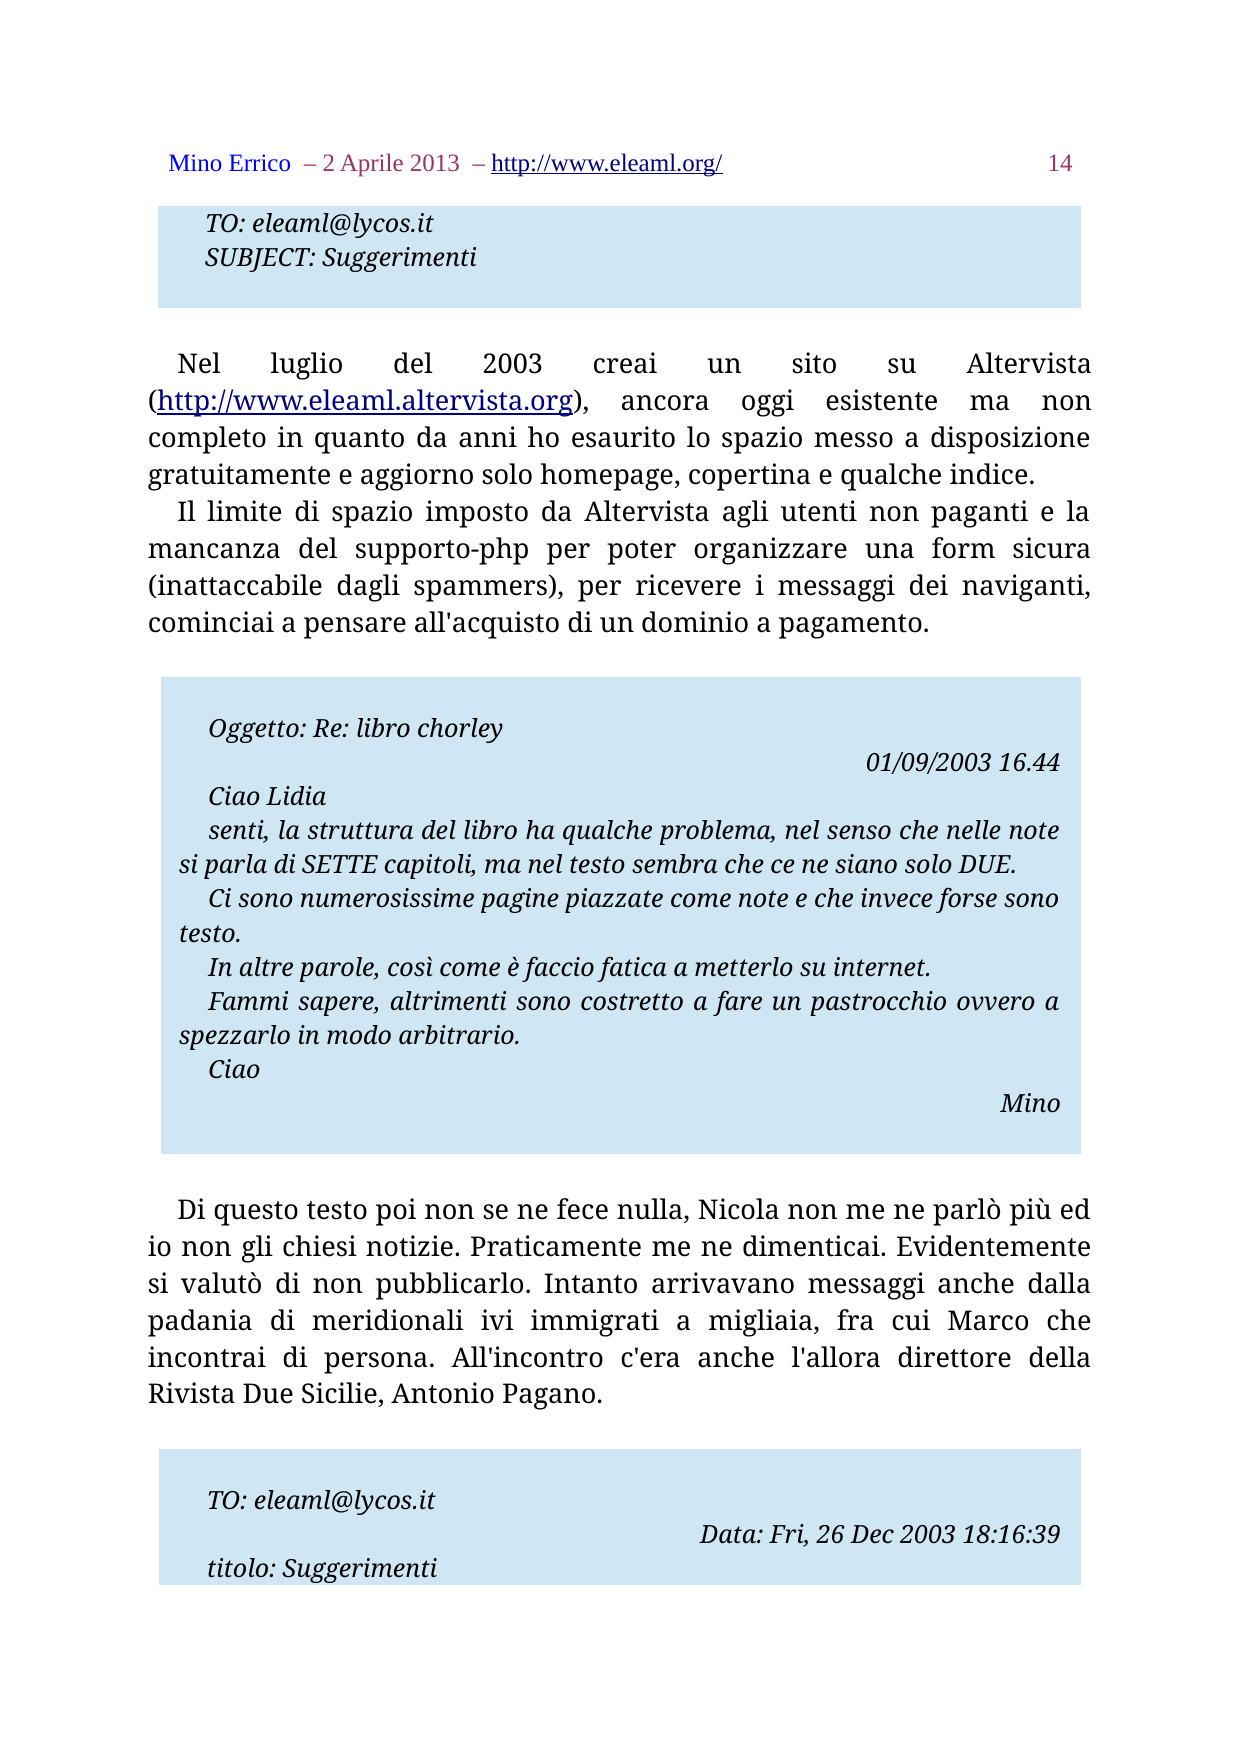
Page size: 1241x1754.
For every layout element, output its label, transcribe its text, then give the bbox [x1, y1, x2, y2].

text Il limite di spazio imposto da Altervista agli utenti non paganti e la mancanza del supporto-php per poter organizzare una form sicura (inattaccabile dagli spammers), per ricevere i messaggi dei naviganti, cominciai a pensare all'acquisto di un dominio a pagamento. [148, 492, 1093, 640]
text Di questo testo poi non se ne fece nulla, Nicola non me ne parlò più ed io non gli chiesi notizie. Praticamente me ne dimenticai. Evidentemente si valutò di non pubblicarlo. Intanto arrivavano messaggi anche dalla padania di meridionali ivi immigrati a migliaia, fra cui Marco che incontrai di persona. All'incontro c'era anche l'allora direttore della Rivista Due Sicilie, Antonio Pagano. [148, 1191, 1093, 1412]
table_header TO: eleaml@lycos.it Data: Fri, 26 Dec 2003 18:16:39 titolo: Suggerimenti [159, 1449, 1081, 1585]
table_header TO: eleaml@lycos.it SUBJECT: Suggerimenti [158, 206, 1081, 308]
text Nel luglio del 2003 creai un sito su Altervista (http://www.eleaml.altervista.org), ancora oggi esistente ma non completo in quanto da anni ho esaurito lo spazio messo a disposizione gratuitamente e aggiorno solo homepage, copertina e qualche indice. [148, 345, 1093, 492]
table_header Oggetto: Re: libro chorley 01/09/2003 16.44 Ciao Lidia senti, la struttura del libro ha qualche problema, nel senso che nelle note si parla di SETTE capitoli, ma nel testo sembra che ce ne siano solo DUE. Ci sono numerosissime pagine piazzate come note e che invece forse sono testo. In altre parole, così come è faccio fatica a metterlo su internet. Fammi sapere, altrimenti sono costretto a fare un pastrocchio ovvero a spezzarlo in modo arbitrario. Ciao Mino [161, 677, 1081, 1154]
